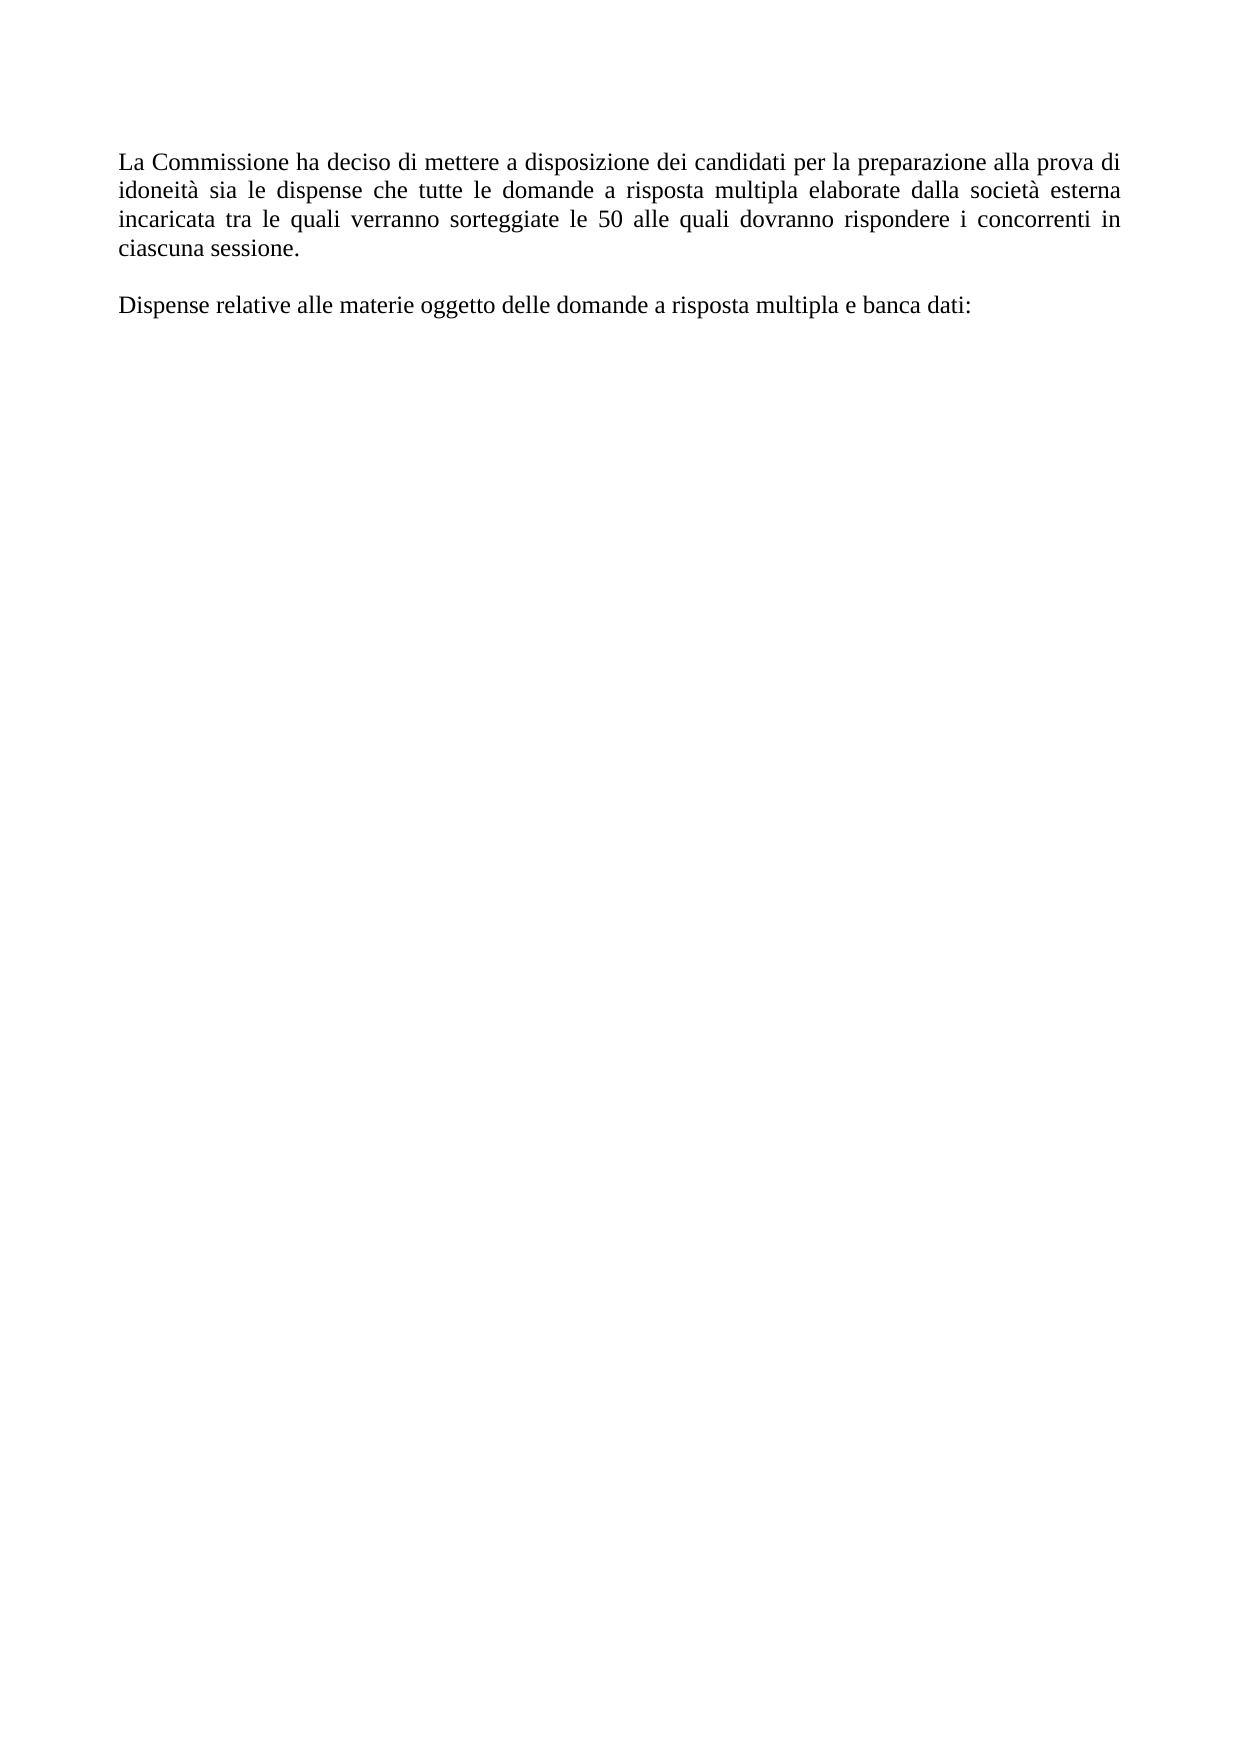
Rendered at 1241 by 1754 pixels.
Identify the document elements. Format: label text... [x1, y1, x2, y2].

text La Commissione ha deciso di mettere a disposizione dei candidati per la preparazione alla prova di idoneità sia le dispense che tutte le domande a risposta multipla elaborate dalla società esterna incaricata tra le quali verranno sorteggiate le 50 alle quali dovranno rispondere i concorrenti in ciascuna sessione. [118, 147, 1122, 262]
text Dispense relative alle materie oggetto delle domande a risposta multipla e banca dati: [118, 291, 1122, 319]
